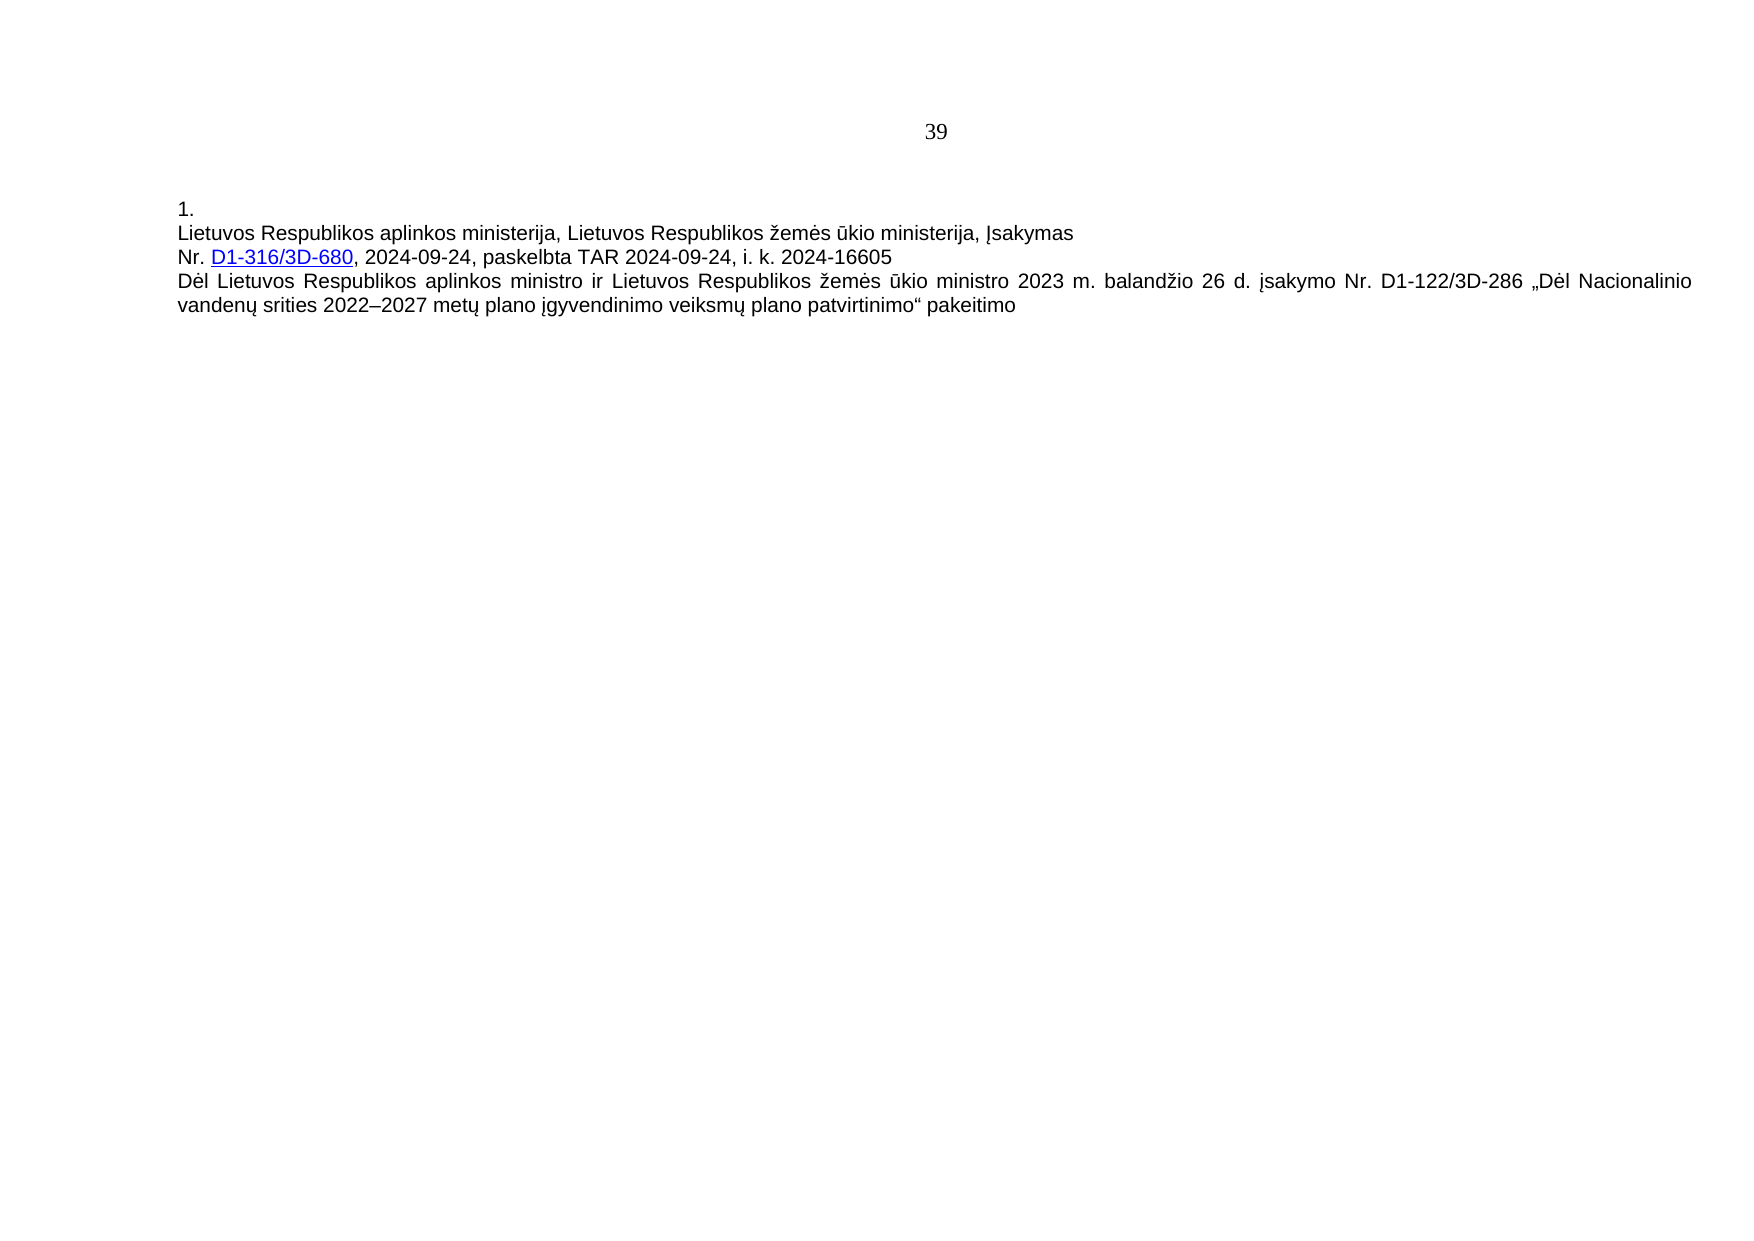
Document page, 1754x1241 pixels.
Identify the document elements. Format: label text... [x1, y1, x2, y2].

text Lietuvos Respublikos aplinkos ministerija, Lietuvos Respublikos žemės ūkio ministerija, Įsakymas [177, 221, 1695, 245]
text Dėl Lietuvos Respublikos aplinkos ministro ir Lietuvos Respublikos žemės ūkio ministro 2023 m. balandžio 26 d. įsakymo Nr. D1-122/3D-286 „Dėl Nacionalinio vandenų srities 2022–2027 metų plano įgyvendinimo veiksmų plano patvirtinimo“ pakeitimo [177, 269, 1695, 317]
text Nr. D1-316/3D-680, 2024-09-24, paskelbta TAR 2024-09-24, i. k. 2024-16605 [177, 245, 1695, 269]
text 1. [177, 197, 1695, 221]
